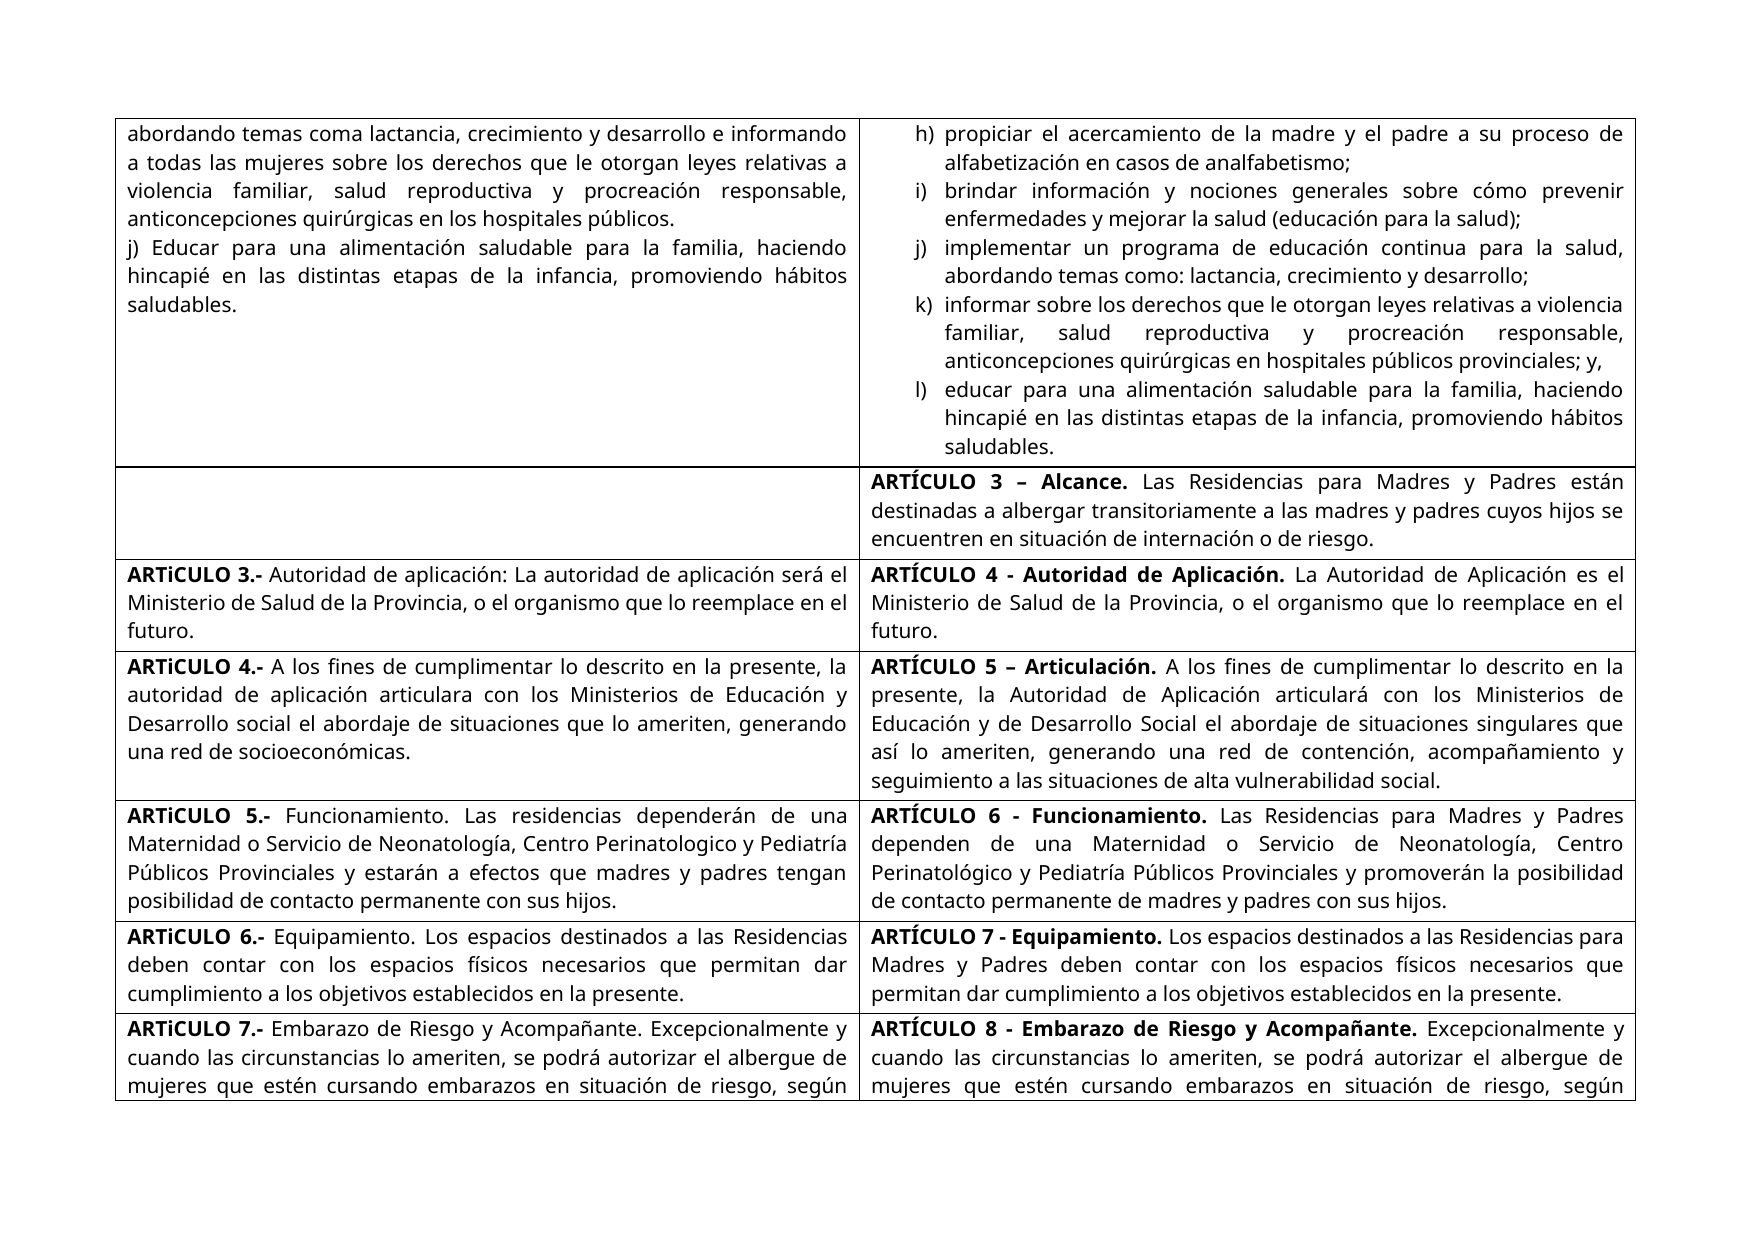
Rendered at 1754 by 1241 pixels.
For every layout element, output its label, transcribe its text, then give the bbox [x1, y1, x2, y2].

table_cell ARTÍCULO 2 – Objetivos. Los objetivos de las Residencias para Madres y Padres son: alojar transitoriamente a las madres y padres de los niños que se encuentren internados o en situación de riesgo y así lo requieran; brindar información sobre toda temática vinculada con alimentación, asesoramiento, información, capacitación y contención emocional de las madres y padres, en miras a promover y mejorar el vínculo con el niño; promover la participación activa de los padres en el proceso de cura de sus hijos; asesorar con información clara y precisa sobre los cuidados integrales del niño y sobre la importancia y ventajas de la lactancia materna; transformar en forma progresiva la atención integral del niño; propiciar una alimentación adecuada a las madres y padres con dieta acorde a su estado y necesidad; lograr que la madre y el padre, durante la estadía, incorporen habilidades de cuidado para su mejor desenvolvimiento en su vida cotidiana; propiciar el acercamiento de la madre y el padre a su proceso de alfabetización en casos de analfabetismo; brindar información y nociones generales sobre cómo prevenir enfermedades y mejorar la salud (educación para la salud); implementar un programa de educación continua para la salud, abordando temas como: lactancia, crecimiento y desarrollo; informar sobre los derechos que le otorgan leyes relativas a violencia familiar, salud reproductiva y procreación responsable, anticoncepciones quirúrgicas en hospitales públicos provinciales; y, educar para una alimentación saludable para la familia, haciendo hincapié en las distintas etapas de la infancia, promoviendo hábitos saludables. [860, 119, 1635, 466]
table_cell ARTiCULO 6.- Equipamiento. Los espacios destinados a las Residencias deben contar con los espacios físicos necesarios que permitan dar cumplimiento a los objetivos establecidos en la presente. [116, 922, 859, 1013]
table_cell ARTÍCULO 6 - Funcionamiento. Las Residencias para Madres y Padres dependen de una Maternidad o Servicio de Neonatología, Centro Perinatológico y Pediatría Públicos Provinciales y promoverán la posibilidad de contacto permanente de madres y padres con sus hijos. [860, 801, 1635, 921]
table_cell ARTiCULO 5.- Funcionamiento. Las residencias dependerán de una Maternidad o Servicio de Neonatología, Centro Perinatologico y Pediatría Públicos Provinciales y estarán a efectos que madres y padres tengan posibilidad de contacto permanente con sus hijos. [116, 801, 859, 921]
table_cell ARTiCULO 3.- Autoridad de aplicación: La autoridad de aplicación será el Ministerio de Salud de la Provincia, o el organismo que lo reemplace en el futuro. [116, 560, 859, 651]
table_cell ARTÍCULO 8 - Embarazo de Riesgo y Acompañante. Excepcionalmente y cuando las circunstancias lo ameriten, se podrá autorizar el albergue de mujeres que estén cursando embarazos en situación de riesgo, según [860, 1014, 1635, 1099]
table_cell ARTiCULO 7.- Embarazo de Riesgo y Acompañante. Excepcionalmente y cuando las circunstancias lo ameriten, se podrá autorizar el albergue de mujeres que estén cursando embarazos en situación de riesgo, según [116, 1014, 859, 1099]
table_cell [116, 468, 859, 559]
table_cell ARTÍCULO 7 - Equipamiento. Los espacios destinados a las Residencias para Madres y Padres deben contar con los espacios físicos necesarios que permitan dar cumplimiento a los objetivos establecidos en la presente. [860, 922, 1635, 1013]
table_cell abordando temas coma lactancia, crecimiento y desarrollo e informando a todas las mujeres sobre los derechos que le otorgan leyes relativas a violencia familiar, salud reproductiva y procreación responsable, anticoncepciones quirúrgicas en los hospitales públicos. j) Educar para una alimentación saludable para la familia, haciendo hincapié en las distintas etapas de la infancia, promoviendo hábitos saludables. [116, 119, 859, 466]
table_cell ARTÍCULO 3 – Alcance. Las Residencias para Madres y Padres están destinadas a albergar transitoriamente a las madres y padres cuyos hijos se encuentren en situación de internación o de riesgo. [860, 468, 1635, 559]
table_cell ARTÍCULO 4 - Autoridad de Aplicación. La Autoridad de Aplicación es el Ministerio de Salud de la Provincia, o el organismo que lo reemplace en el futuro. [860, 560, 1635, 651]
table_cell ARTiCULO 4.- A los fines de cumplimentar lo descrito en la presente, la autoridad de aplicación articulara con los Ministerios de Educación y Desarrollo social el abordaje de situaciones que lo ameriten, generando una red de socioeconómicas. [116, 652, 859, 800]
table_cell ARTÍCULO 5 – Articulación. A los fines de cumplimentar lo descrito en la presente, la Autoridad de Aplicación articulará con los Ministerios de Educación y de Desarrollo Social el abordaje de situaciones singulares que así lo ameriten, generando una red de contención, acompañamiento y seguimiento a las situaciones de alta vulnerabilidad social. [860, 652, 1635, 800]
